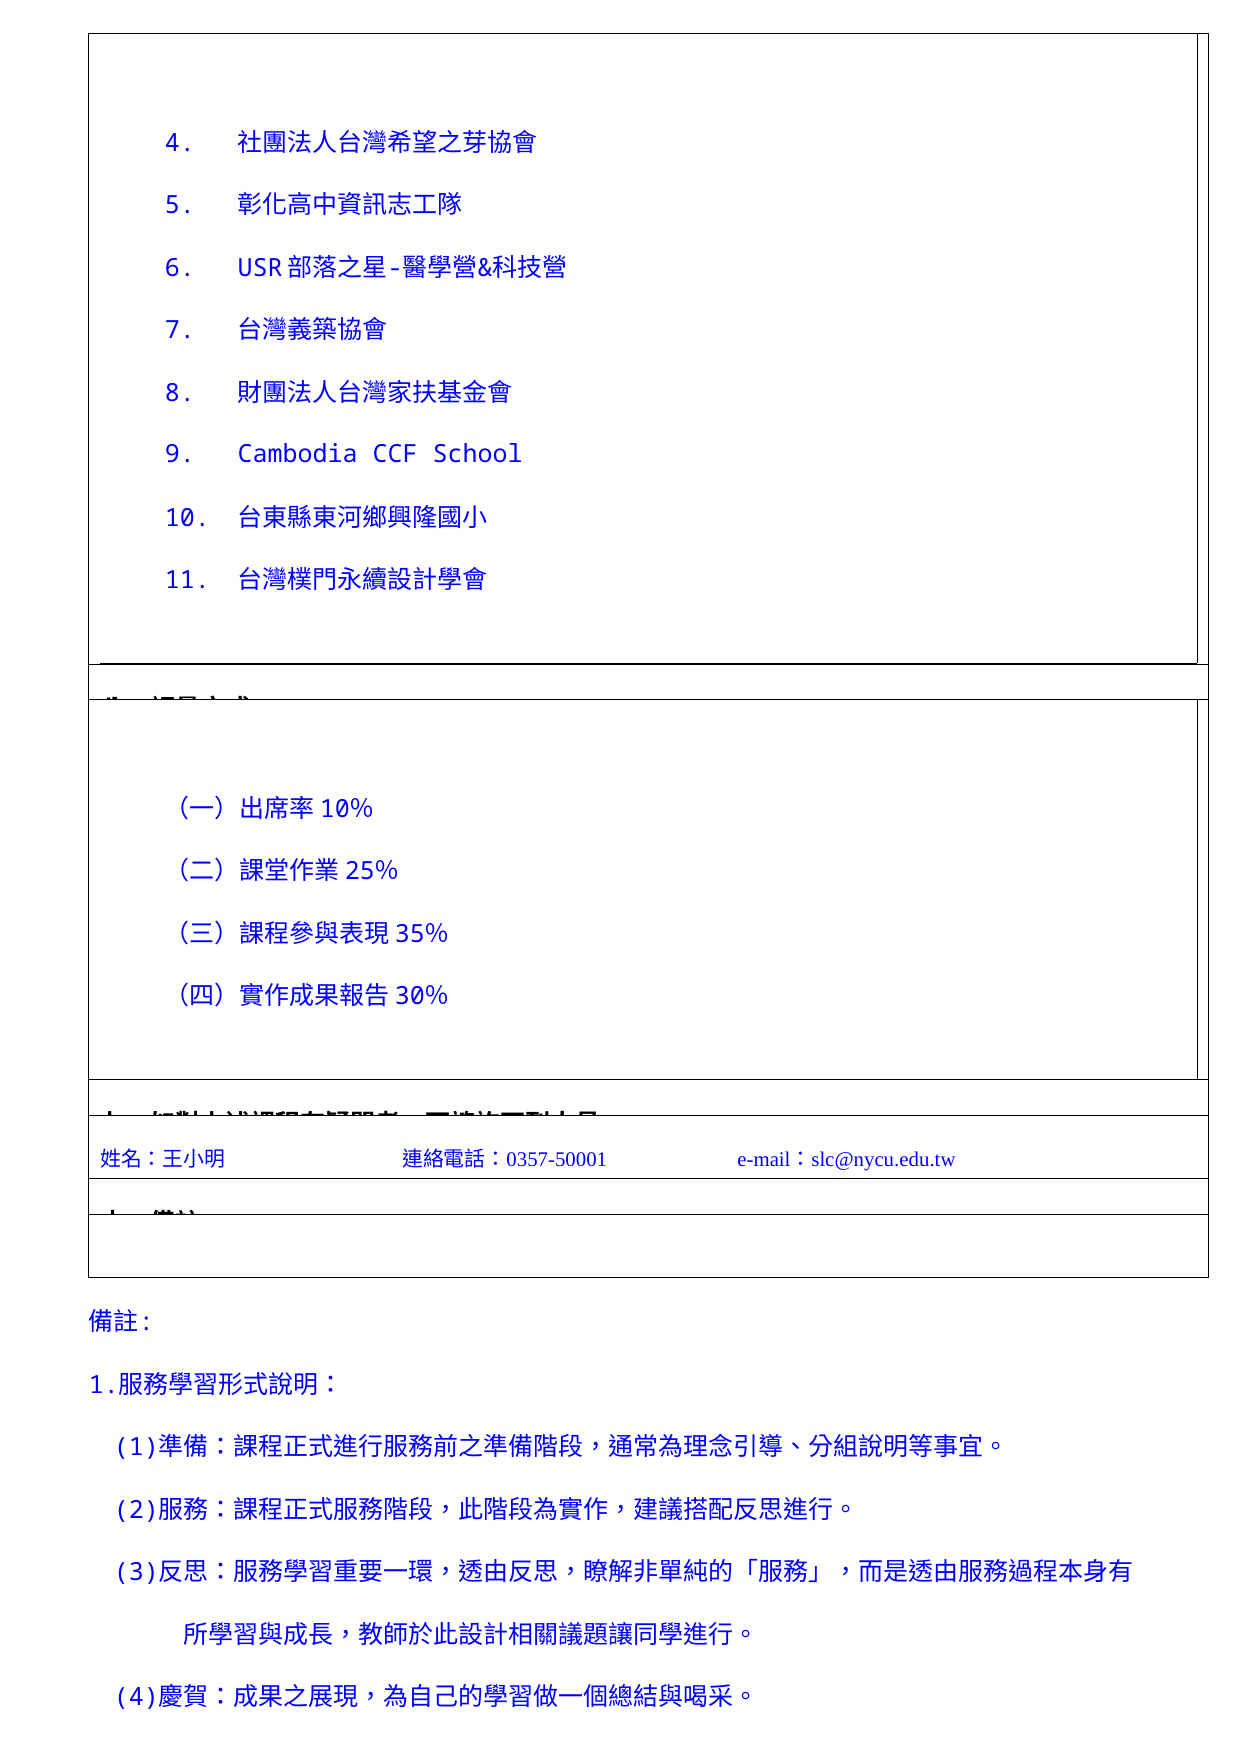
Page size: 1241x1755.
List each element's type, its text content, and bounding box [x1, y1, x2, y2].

table_cell 陽明交通大學建築研究所 Jamyang school, Ladakh, India 財團法人華碩文教基金會 社團法人台灣希望之芽協會 彰化高中資訊志工隊 USR部落之星-醫學營&科技營 台灣義築協會 財團法人台灣家扶基金會 Cambodia CCF School 台東縣東河鄉興隆國小 台灣樸門永續設計學會 [89, 34, 1197, 663]
table_cell [1198, 700, 1208, 1079]
text 1.服務學習形式說明： [89, 1341, 1152, 1403]
table_cell 姓名：王小明 連絡電話：0357-50001 e-mail：slc@nycu.edu.tw [89, 1116, 1208, 1178]
table_cell [89, 1215, 1208, 1277]
text (4)慶賀：成果之展現，為自己的學習做一個總結與喝采。 [114, 1653, 1152, 1716]
text (2)服務：課程正式服務階段，此階段為實作，建議搭配反思進行。 [114, 1466, 1152, 1528]
table_cell 十、備註 [89, 1179, 1208, 1213]
table_cell （一）出席率10％ （二）課堂作業25％ （三）課程參與表現35％ （四）實作成果報告30％ [89, 700, 1197, 1079]
table_cell 九、如對上述課程有疑問者，可諮詢下列人員 [89, 1080, 1208, 1114]
text (1)準備：課程正式進行服務前之準備階段，通常為理念引導、分組說明等事宜。 [114, 1403, 1152, 1466]
text 備註: [89, 1278, 1152, 1341]
table_cell 陽明交通大學建築研究所 Jamyang school, Ladakh, India 財團法人華碩文教基金會 社團法人台灣希望之芽協會 彰化高中資訊志工隊 USR部落之星-醫學營&科技營 台灣義築協會 財團法人台灣家扶基金會 Cambodia CCF School 台東縣東河鄉興隆國小 台灣樸門永續設計學會 [1198, 34, 1208, 663]
table_cell 八、評量方式 [89, 665, 1208, 699]
text (3)反思：服務學習重要一環，透由反思，瞭解非單純的「服務」，而是透由服務過程本身有所學習與成長，教師於此設計相關議題讓同學進行。 [114, 1528, 1152, 1653]
